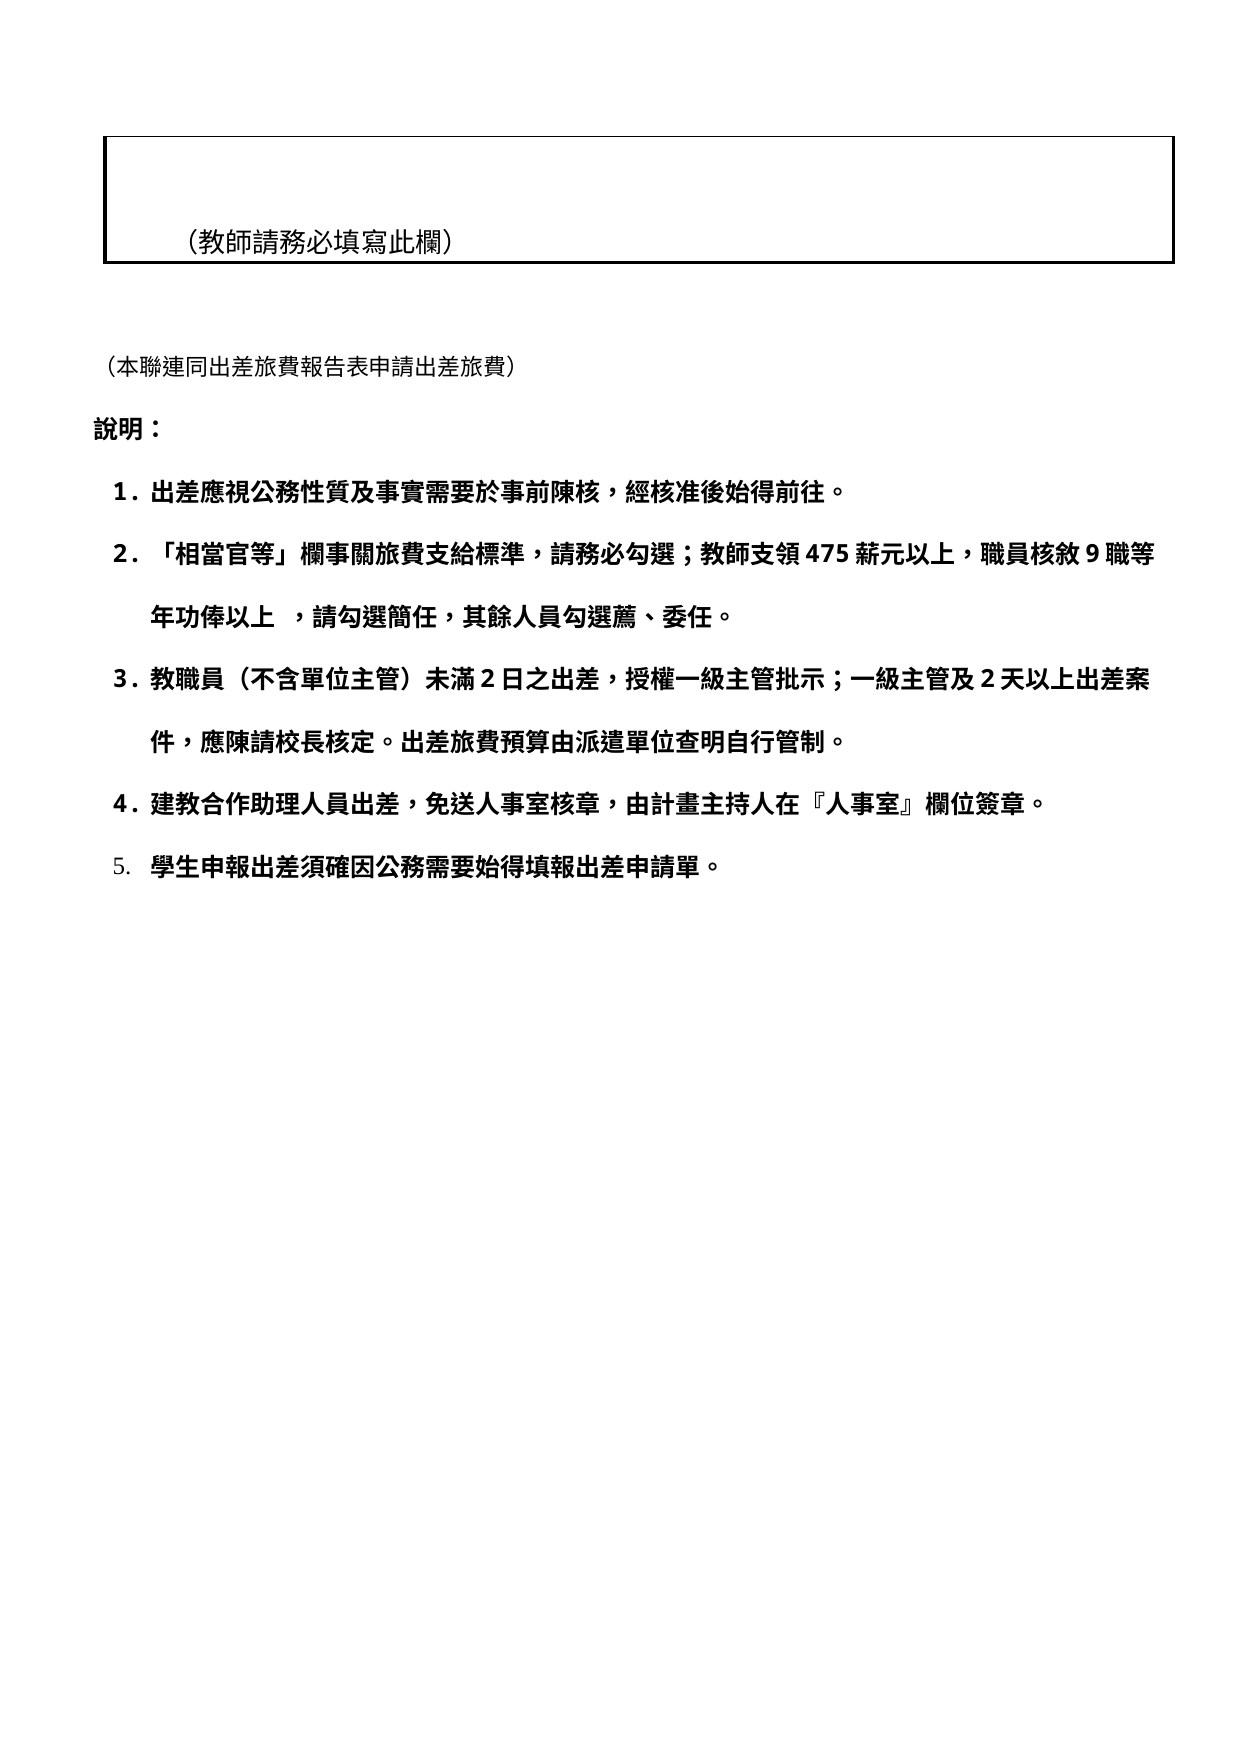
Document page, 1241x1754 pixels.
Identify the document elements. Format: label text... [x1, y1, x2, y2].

list 建教合作助理人員出差，免送人事室核章，由計畫主持人在『人事室』欄位簽章。 [112, 761, 1162, 823]
text （本聯連同出差旅費報告表申請出差旅費） [94, 323, 1162, 386]
list 教職員（不含單位主管）未滿2日之出差，授權一級主管批示；一級主管及2天以上出差案件，應陳請校長核定。出差旅費預算由派遣單位查明自行管制。 [112, 636, 1162, 761]
list 「相當官等」欄事關旅費支給標準，請務必勾選；教師支領475薪元以上，職員核敘9職等年功俸以上 ，請勾選簡任，其餘人員勾選薦、委任。 [112, 511, 1162, 636]
text 說明： [94, 386, 1162, 448]
list 出差應視公務性質及事實需要於事前陳核，經核准後始得前往。 [112, 448, 1162, 511]
table_cell （教師請務必填寫此欄） [107, 137, 1172, 261]
list 學生申報出差須確因公務需要始得填報出差申請單。 [112, 823, 1162, 886]
